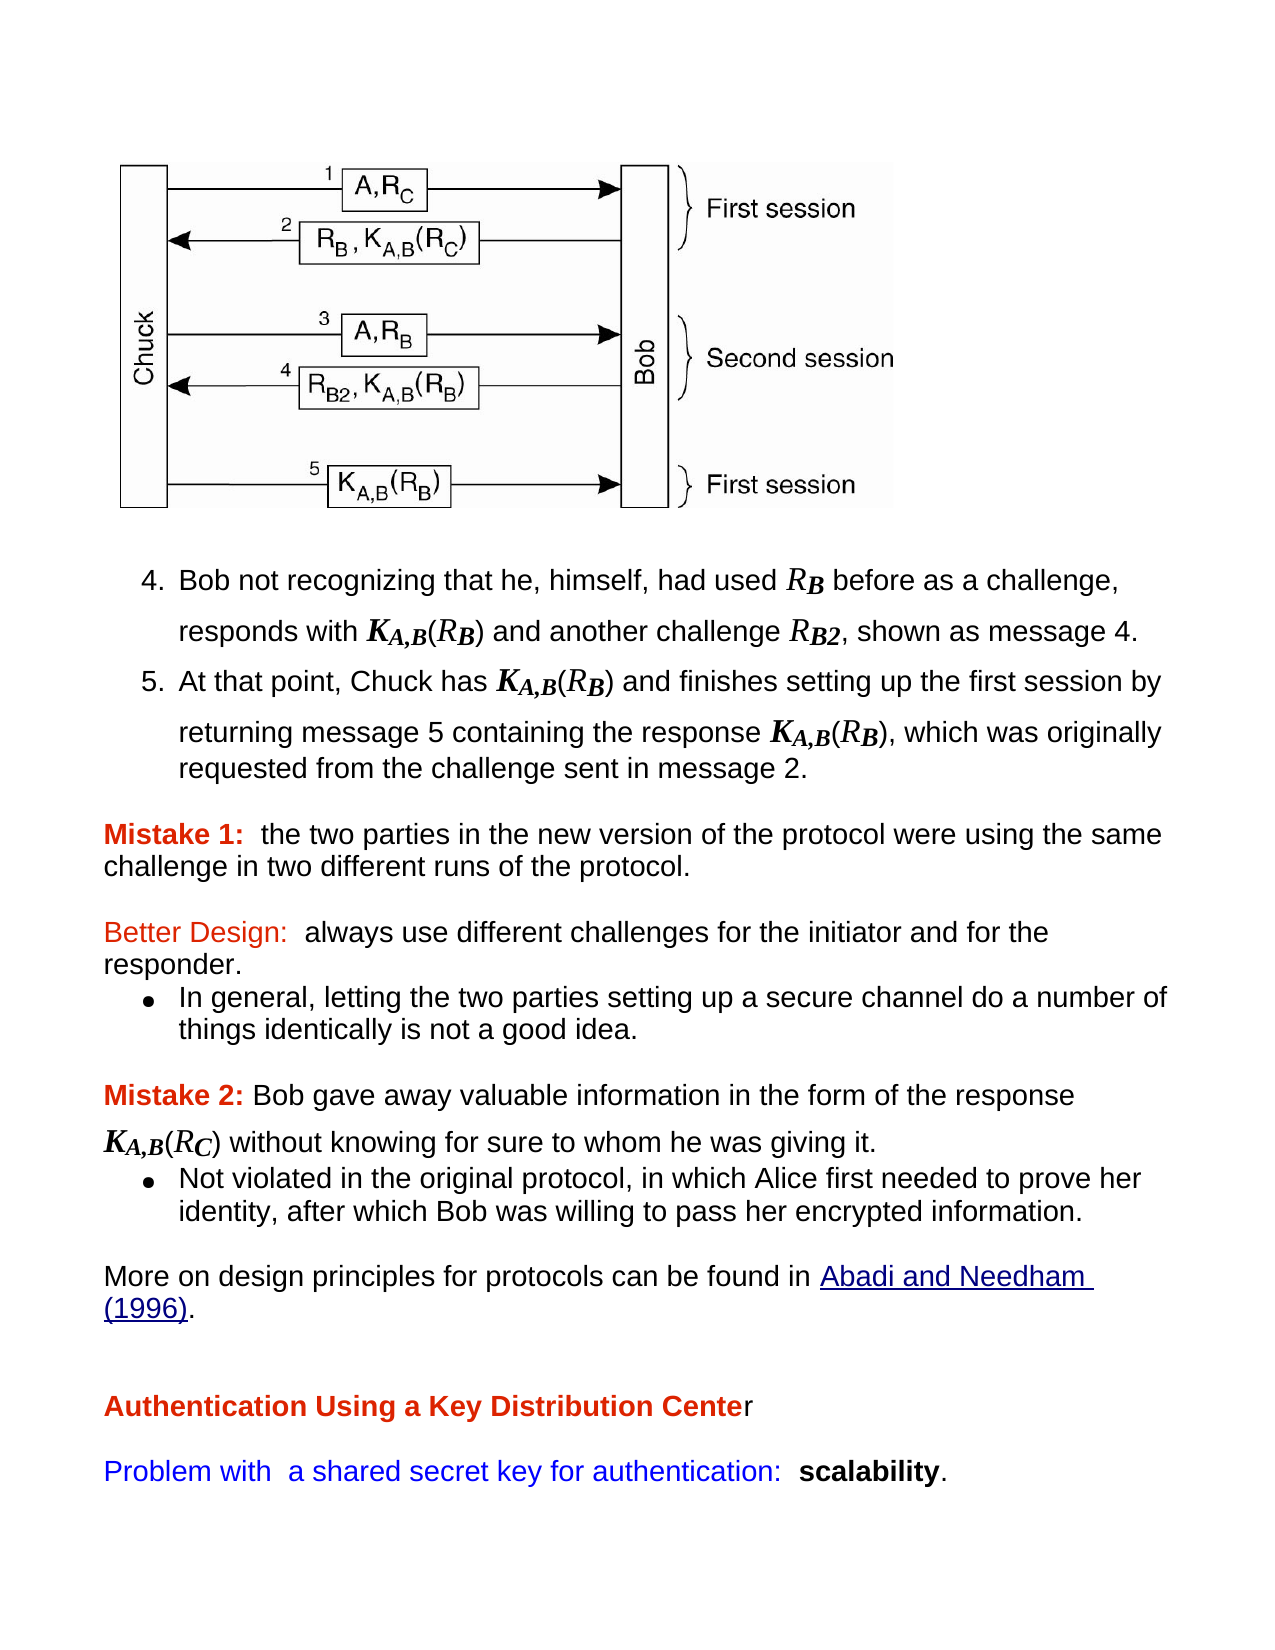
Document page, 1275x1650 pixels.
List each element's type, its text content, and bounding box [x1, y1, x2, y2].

text Better Design: always use different challenges for the initiator and for the responder. [103, 916, 1172, 981]
text Authentication Using a Key Distribution Center [103, 1390, 1172, 1423]
text More on design principles for protocols can be found in Abadi and Needham (1996). [103, 1260, 1172, 1325]
list Bob not recognizing that he, himself, had used RB before as a challenge, responds with KA,B(RB) and another challenge RB2, shown as message 4. [141, 549, 1172, 651]
text Mistake 2: Bob gave away valuable information in the form of the response KA,B(RC) without knowing for sure to whom he was giving it. [103, 1078, 1172, 1162]
picture [120, 162, 894, 508]
list In general, letting the two parties setting up a secure channel do a number of things identically is not a good idea. [141, 981, 1172, 1046]
text Mistake 1: the two parties in the new version of the protocol were using the same challenge in two different runs of the protocol. [103, 818, 1172, 883]
list Not violated in the original protocol, in which Alice first needed to prove her identity, after which Bob was willing to pass her encrypted information. [141, 1162, 1172, 1227]
text Problem with a shared secret key for authentication: scalability. [103, 1455, 1172, 1488]
list At that point, Chuck has KA,B(RB) and finishes setting up the first session by returning message 5 containing the response KA,B(RB), which was originally requested from the challenge sent in message 2. [141, 651, 1172, 785]
